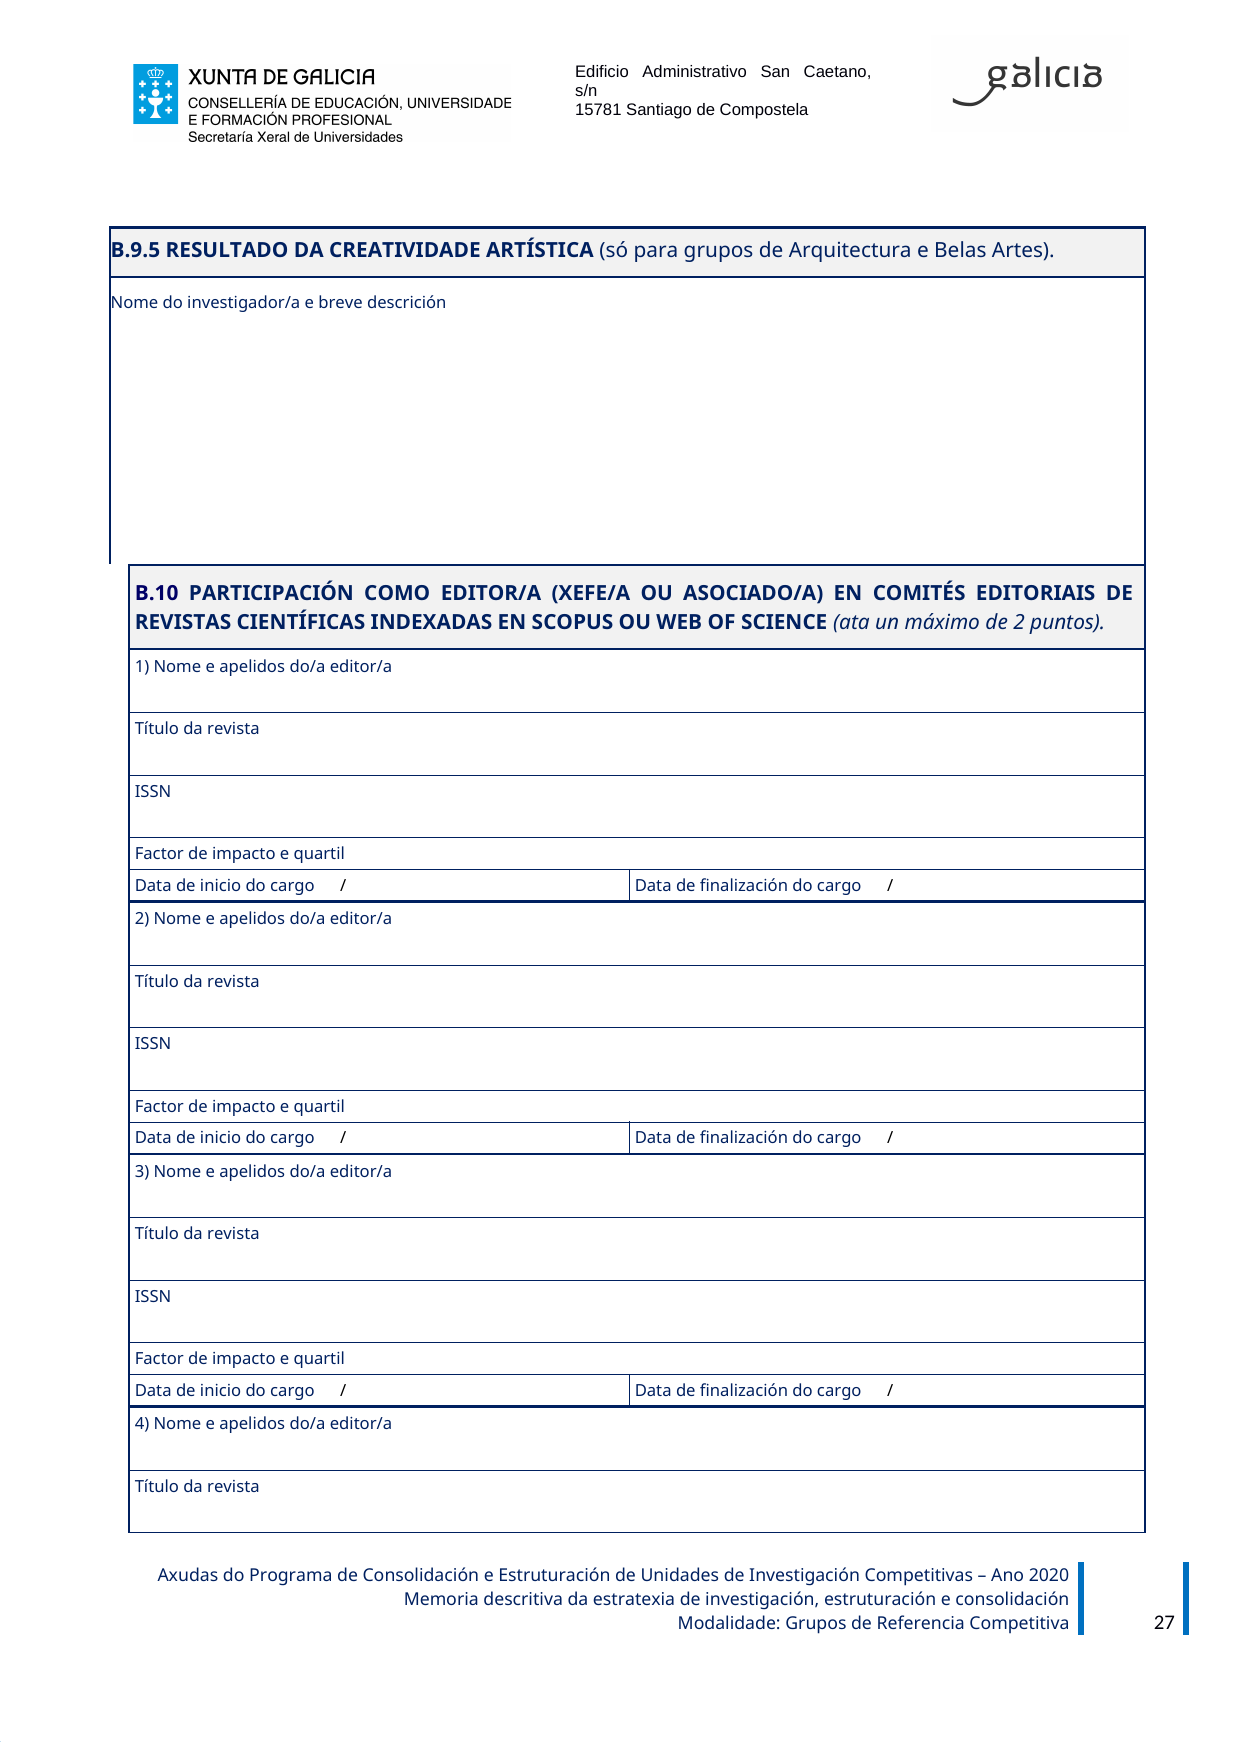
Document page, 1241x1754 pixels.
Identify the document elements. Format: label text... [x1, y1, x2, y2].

table_cell [110, 564, 128, 648]
table_cell [110, 1217, 128, 1280]
table_cell [110, 1090, 128, 1121]
table_cell ISSN [130, 1028, 1144, 1090]
table_cell Data de inicio do cargo / [130, 1375, 629, 1405]
table_cell [110, 1027, 128, 1090]
table_cell 1) Nome e apelidos do/a editor/a [130, 650, 1144, 712]
table_cell [110, 1280, 128, 1342]
table_cell [110, 869, 128, 900]
table_cell [110, 1374, 128, 1405]
table_cell ISSN [130, 1281, 1144, 1342]
table_cell Título da revista [130, 1471, 1144, 1532]
table_cell [110, 1153, 128, 1217]
table_cell [110, 1121, 128, 1153]
table_cell [110, 648, 128, 712]
table_cell Nome do investigador/a e breve descrición [111, 278, 1144, 564]
table_cell [110, 900, 128, 964]
table_cell Data de finalización do cargo / [630, 1375, 1144, 1405]
table_cell 2) Nome e apelidos do/a editor/a [130, 903, 1144, 964]
table_cell [110, 965, 128, 1027]
table_cell [110, 1342, 128, 1374]
table_cell [110, 775, 128, 837]
table_cell [110, 712, 128, 775]
table_header B.9.5 RESULTADO DA CREATIVIDADE ARTÍSTICA (só para grupos de Arquitectura e Belas Artes). [111, 229, 1144, 276]
table_cell Data de finalización do cargo / [630, 870, 1144, 900]
table_cell Factor de impacto e quartil [130, 1091, 1144, 1121]
table_cell ISSN [130, 776, 1144, 837]
table_cell [110, 1470, 128, 1532]
table_cell Data de finalización do cargo / [630, 1123, 1144, 1153]
table_cell Título da revista [130, 713, 1144, 775]
table_cell Factor de impacto e quartil [130, 1343, 1144, 1374]
table_cell 4) Nome e apelidos do/a editor/a [130, 1408, 1144, 1469]
table_cell B.10 PARTICIPACIÓN COMO EDITOR/A (XEFE/A OU ASOCIADO/A) EN COMITÉS EDITORIAIS DE REVISTAS CIENTÍFICAS INDEXADAS EN SCOPUS OU WEB OF SCIENCE (ata un máximo de 2 puntos). [130, 566, 1144, 648]
table_cell Título da revista [130, 966, 1144, 1027]
table_cell Factor de impacto e quartil [130, 838, 1144, 869]
table_cell 3) Nome e apelidos do/a editor/a [130, 1155, 1144, 1217]
table_cell [110, 837, 128, 869]
table_cell [110, 1405, 128, 1469]
table_cell Data de inicio do cargo / [130, 870, 629, 900]
table_cell Título da revista [130, 1218, 1144, 1280]
table_cell Data de inicio do cargo / [130, 1123, 629, 1153]
